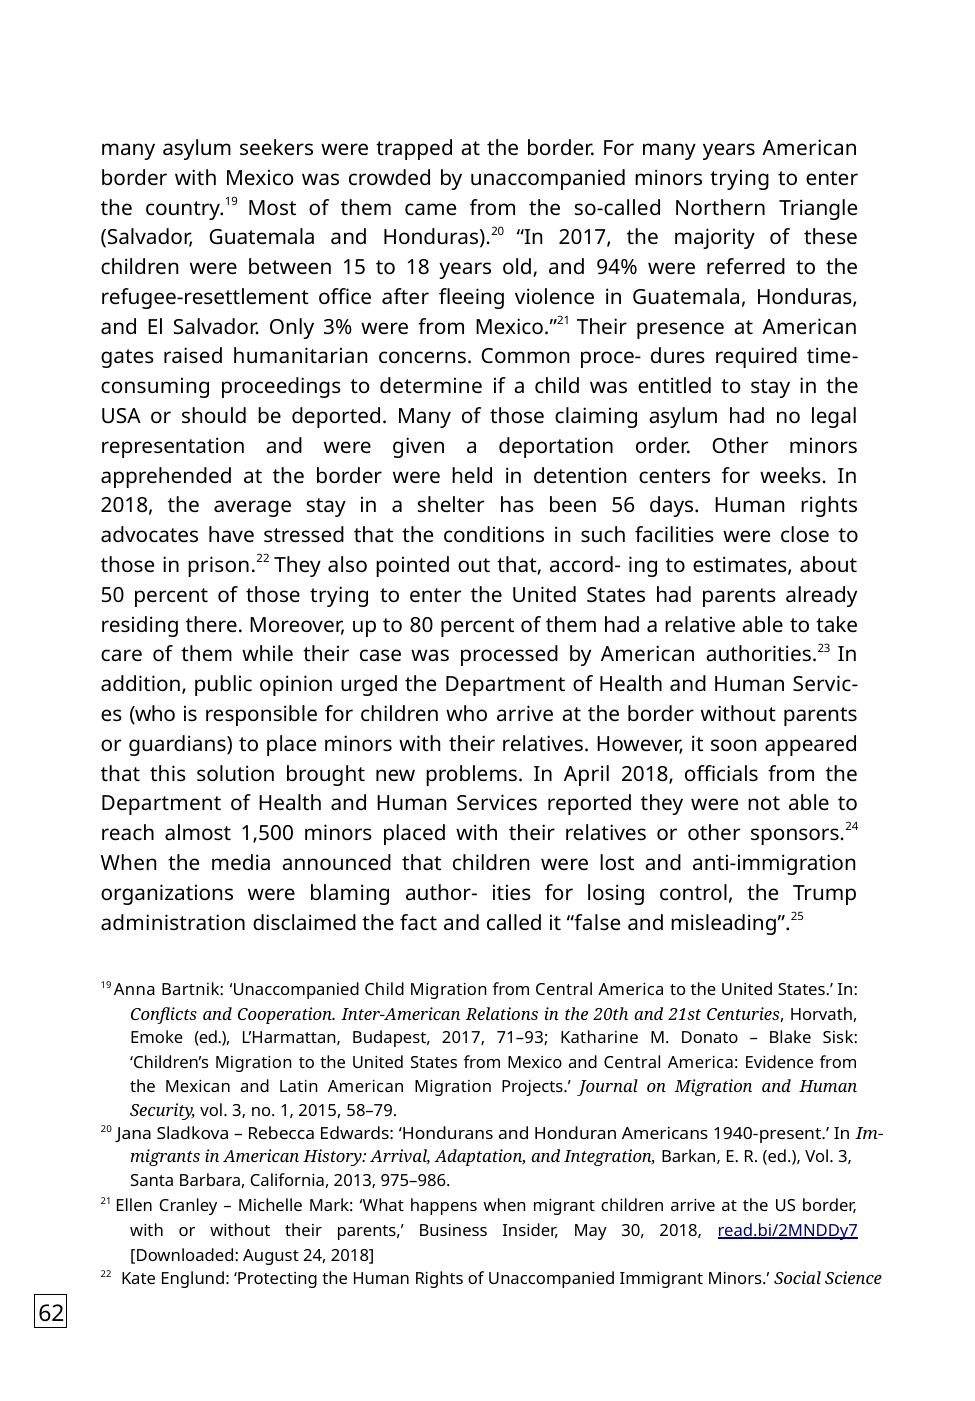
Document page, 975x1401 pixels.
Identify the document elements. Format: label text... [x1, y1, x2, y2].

text many asylum seekers were trapped at the border. For many years American border with Mexico was crowded by unaccompanied minors trying to enter the country.19 Most of them came from the so-called Northern Triangle (Salvador, Guatemala and Honduras).20 “In 2017, the majority of these children were between 15 to 18 years old, and 94% were referred to the refugee-resettlement office after fleeing violence in Guatemala, Honduras, and El Salvador. Only 3% were from Mexico.”21 Their presence at American gates raised humanitarian concerns. Common proce- dures required time-consuming proceedings to determine if a child was entitled to stay in the USA or should be deported. Many of those claiming asylum had no legal representation and were given a deportation order. Other minors apprehended at the border were held in detention centers for weeks. In 2018, the average stay in a shelter has been 56 days. Human rights advocates have stressed that the conditions in such facilities were close to those in prison.22 They also pointed out that, accord- ing to estimates, about 50 percent of those trying to enter the United States had parents already residing there. Moreover, up to 80 percent of them had a relative able to take care of them while their case was processed by American authorities.23 In addition, public opinion urged the Department of Health and Human Servic- es (who is responsible for children who arrive at the border without parents or guardians) to place minors with their relatives. However, it soon appeared that this solution brought new problems. In April 2018, officials from the Department of Health and Human Services reported they were not able to reach almost 1,500 minors placed with their relatives or other sponsors.24 When the media announced that children were lost and anti-immigration organizations were blaming author- ities for losing control, the Trump administration disclaimed the fact and called it “false and misleading”.25 [100, 133, 858, 936]
text 20 Jana Sladkova – Rebecca Edwards: ‘Hondurans and Honduran Americans 1940-present.’ In Im- [100, 1122, 975, 1144]
text migrants in American History: Arrival, Adaptation, and Integration, Barkan, E. R. (ed.), Vol. 3, Santa Barbara, California, 2013, 975–986. [130, 1144, 867, 1191]
text 19 Anna Bartnik: ‘Unaccompanied Child Migration from Central America to the United States.’ In: Conflicts and Cooperation. Inter-American Relations in the 20th and 21st Centuries, Horvath, Emoke (ed.), L’Harmattan, Budapest, 2017, 71–93; Katharine M. Donato – Blake Sisk: ‘Children’s Migration to the United States from Mexico and Central America: Evidence from the Mexican and Latin American Migration Projects.’ Journal on Migration and Human Security, vol. 3, no. 1, 2015, 58–79. [100, 978, 858, 1121]
text 22 Kate Englund: ‘Protecting the Human Rights of Unaccompanied Immigrant Minors.’ Social Science [100, 1268, 975, 1289]
text 21 Ellen Cranley – Michelle Mark: ‘What happens when migrant children arrive at the US border, with or without their parents,’ Business Insider, May 30, 2018, read.bi/2MNDDy7 [Downloaded: August 24, 2018] [100, 1193, 858, 1266]
